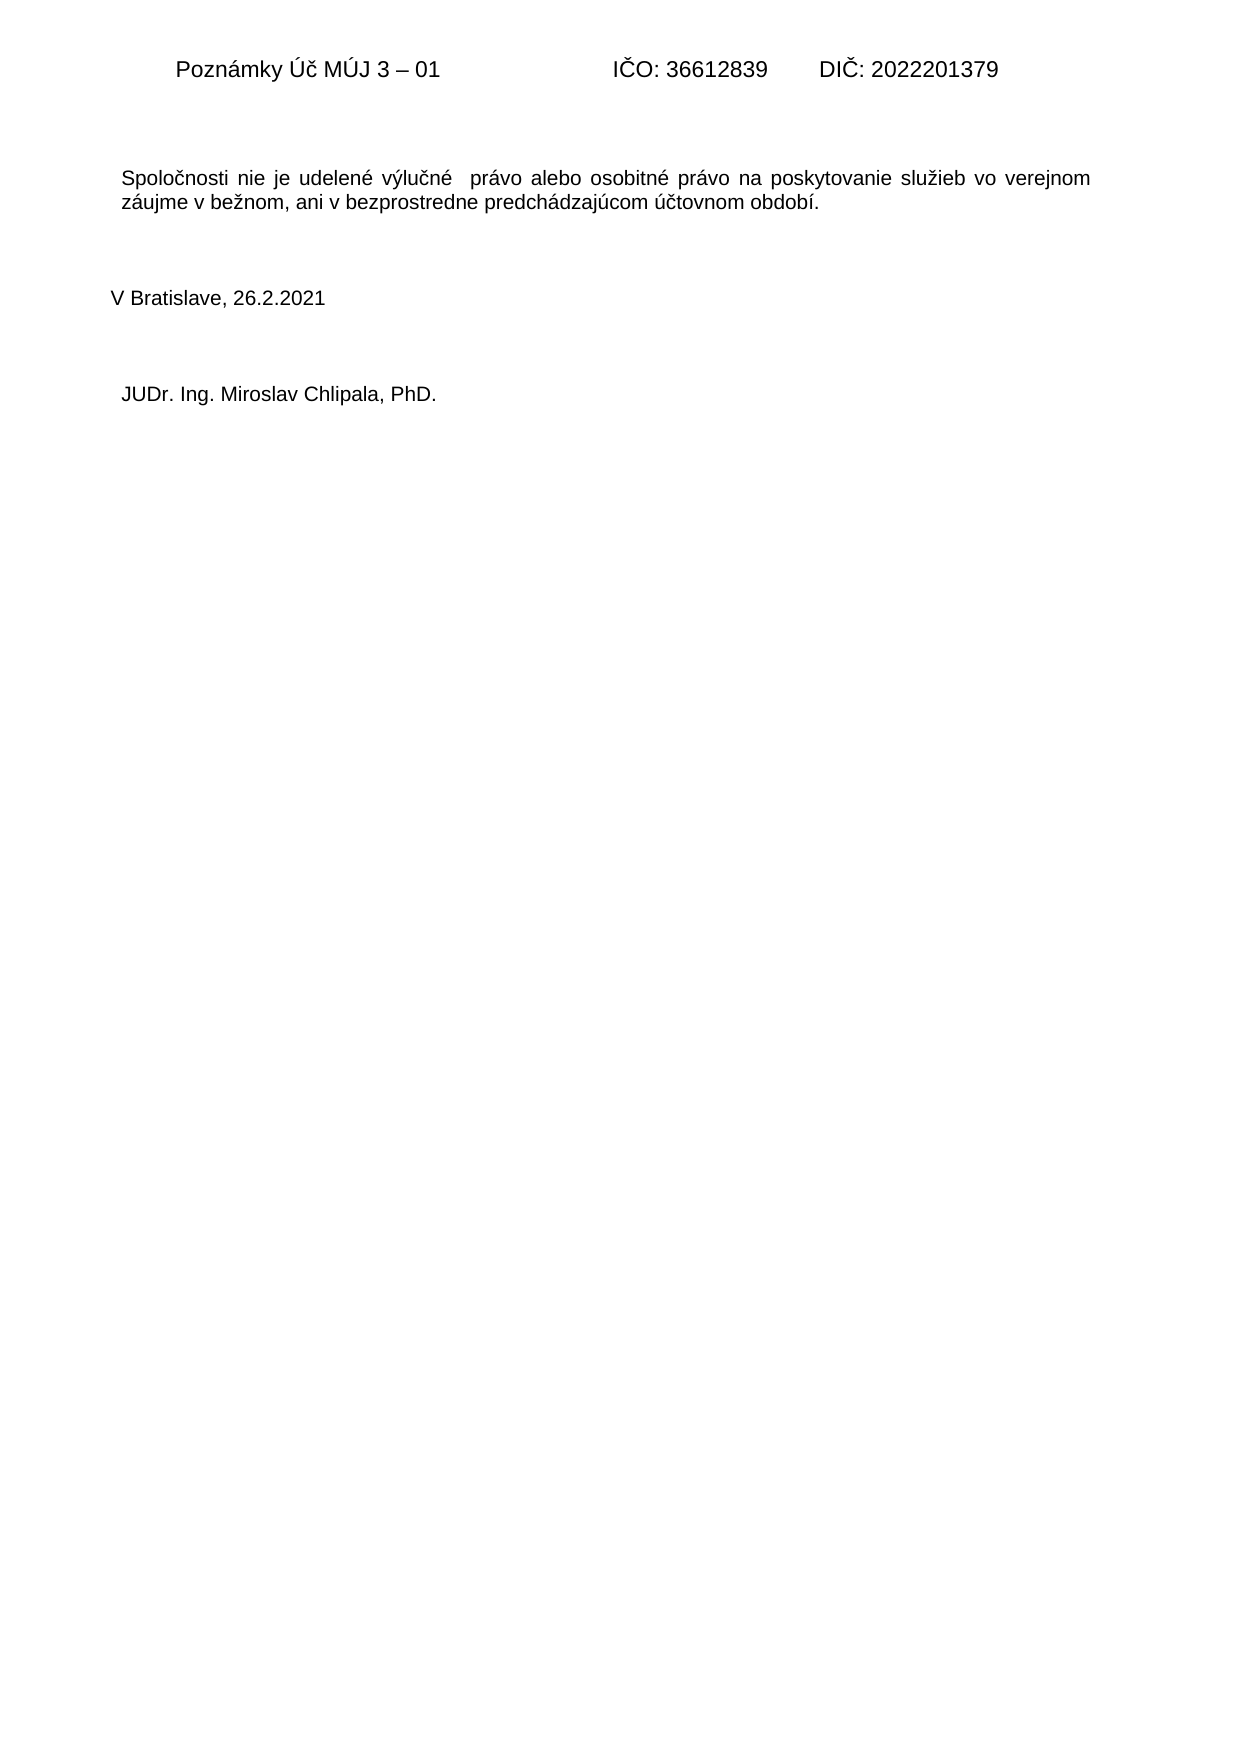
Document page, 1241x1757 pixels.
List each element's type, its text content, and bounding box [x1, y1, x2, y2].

text JUDr. Ing. Miroslav Chlipala, PhD. [121, 382, 1093, 406]
text Spoločnosti nie je udelené výlučné právo alebo osobitné právo na poskytovanie služieb vo verejnom záujme v bežnom, ani v bezprostredne predchádzajúcom účtovnom období. [121, 166, 1093, 214]
text V Bratislave, 26.2.2021 [110, 286, 1093, 310]
